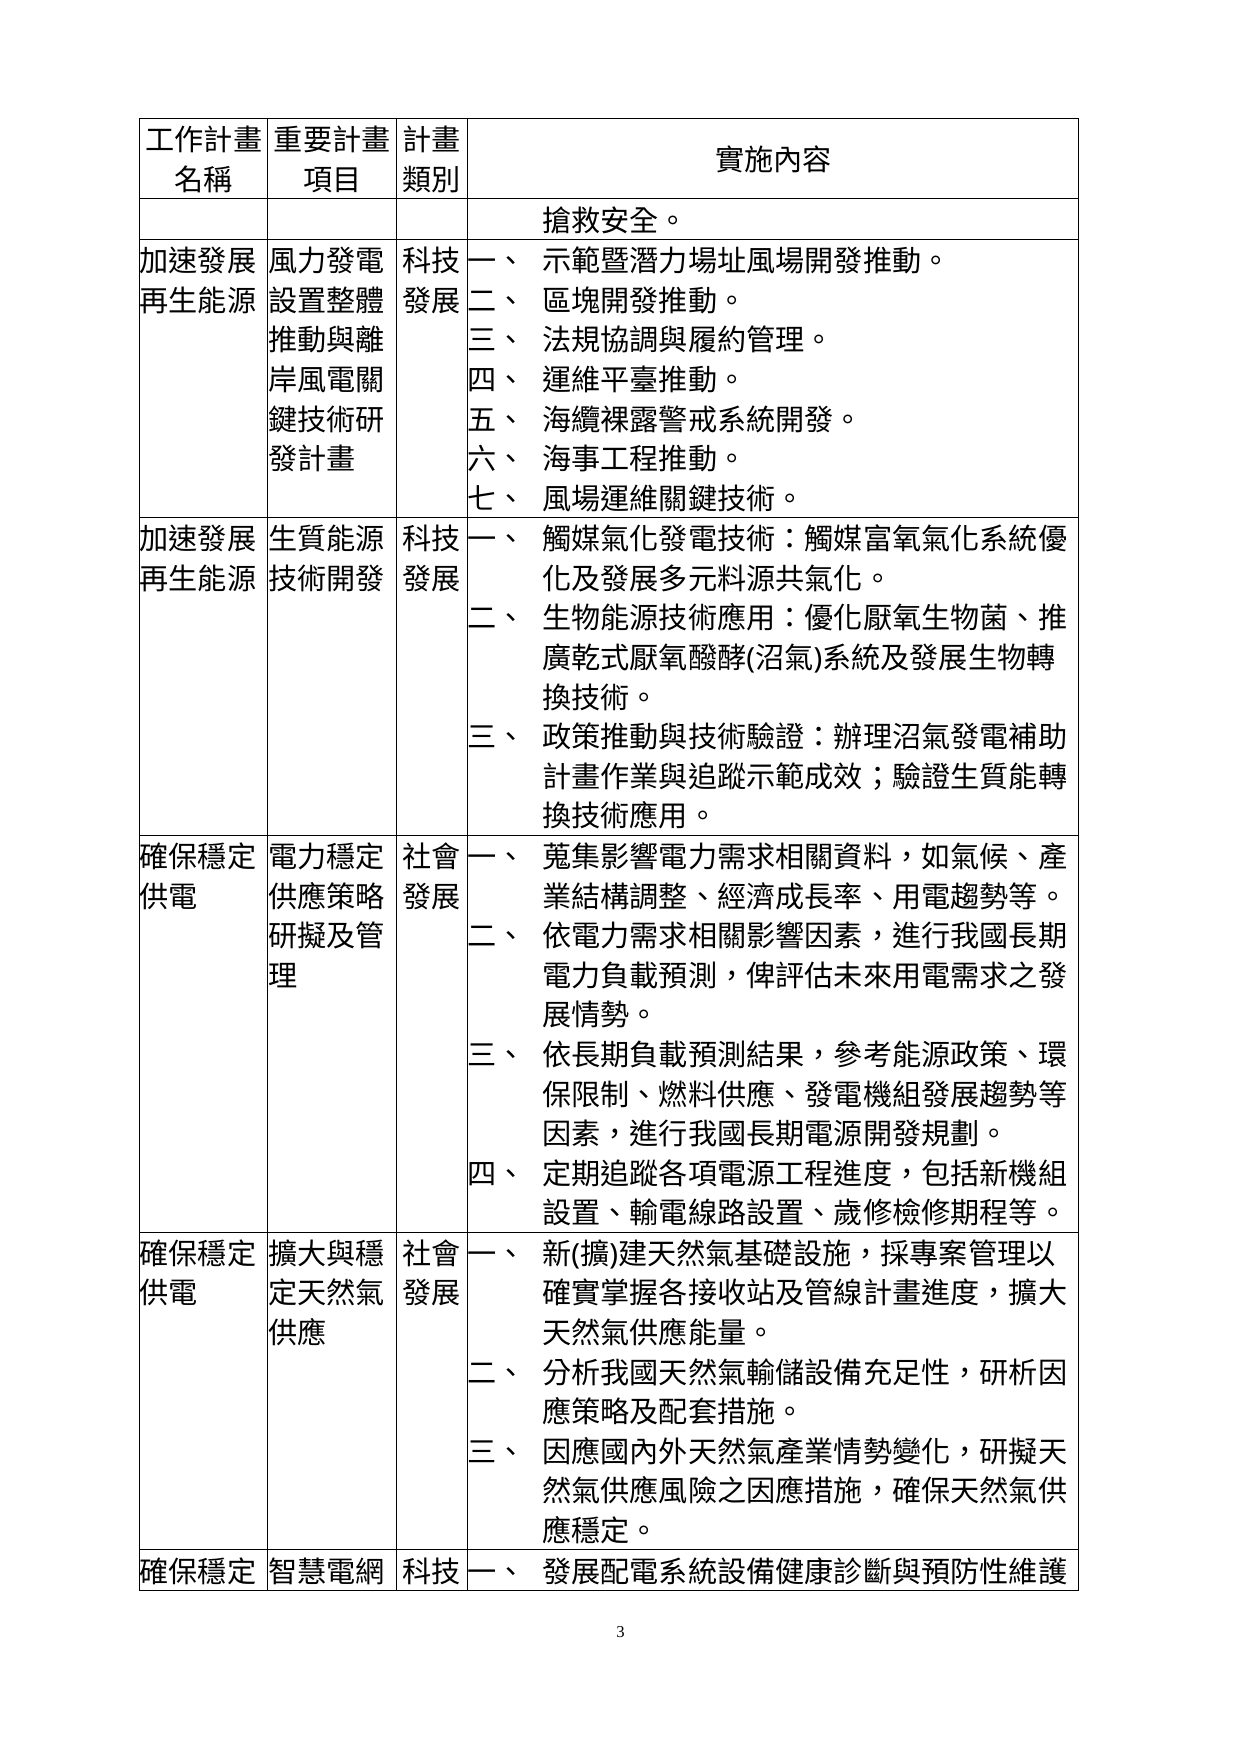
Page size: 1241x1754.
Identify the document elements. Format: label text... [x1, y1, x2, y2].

table_cell 加速發展再生能源 [140, 518, 267, 835]
table_cell 搶救安全。 [468, 199, 1078, 239]
table_cell 發展配電系統設備健康診斷與預防性維護 [468, 1550, 1078, 1590]
table_cell 電力穩定供應策略研擬及管理 [268, 836, 396, 1232]
table_cell 生質能源技術開發 [268, 518, 396, 835]
table_cell 新(擴)建天然氣基礎設施，採專案管理以確實掌握各接收站及管線計畫進度，擴大天然氣供應能量。 分析我國天然氣輸儲設備充足性，研析因應策略及配套措施。 因應國內外天然氣產業情勢變化，研擬天然氣供應風險之因應措施，確保天然氣供應穩定。 [468, 1233, 1078, 1549]
table_header 重要計畫項目 [268, 119, 396, 198]
table_cell [140, 199, 267, 239]
table_cell 加速發展再生能源 [140, 240, 267, 517]
table_cell [397, 199, 467, 239]
table_cell 示範暨潛力場址風場開發推動。 區塊開發推動。 法規協調與履約管理。 運維平臺推動。 海纜裸露警戒系統開發。 海事工程推動。 風場運維關鍵技術。 [468, 240, 1078, 517]
table_cell [268, 199, 396, 239]
table_cell 確保穩定供電 [140, 1233, 267, 1549]
table_cell 擴大與穩定天然氣供應 [268, 1233, 396, 1549]
table_cell 風力發電設置整體推動與離岸風電關鍵技術研發計畫 [268, 240, 396, 517]
table_cell 社會發展 [397, 836, 467, 1232]
table_cell 確保穩定供電 [140, 836, 267, 1232]
table_cell 社會發展 [397, 1233, 467, 1549]
table_header 實施內容 [468, 119, 1078, 198]
table_cell 科技發展 [397, 240, 467, 517]
table_cell 科技 [397, 1550, 467, 1590]
table_cell 智慧電網 [268, 1550, 396, 1590]
table_header 工作計畫名稱 [140, 119, 267, 198]
table_cell 觸媒氣化發電技術：觸媒富氧氣化系統優化及發展多元料源共氣化。 生物能源技術應用：優化厭氧生物菌、推廣乾式厭氧醱酵(沼氣)系統及發展生物轉換技術。 政策推動與技術驗證：辦理沼氣發電補助計畫作業與追蹤示範成效；驗證生質能轉換技術應用。 [468, 518, 1078, 835]
table_cell 科技發展 [397, 518, 467, 835]
table_cell 蒐集影響電力需求相關資料，如氣候、產業結構調整、經濟成長率、用電趨勢等。 依電力需求相關影響因素，進行我國長期電力負載預測，俾評估未來用電需求之發展情勢。 依長期負載預測結果，參考能源政策、環保限制、燃料供應、發電機組發展趨勢等因素，進行我國長期電源開發規劃。 定期追蹤各項電源工程進度，包括新機組設置、輸電線路設置、歲修檢修期程等。 [468, 836, 1078, 1232]
table_cell 確保穩定 [140, 1550, 267, 1590]
table_header 計畫類別 [397, 119, 467, 198]
